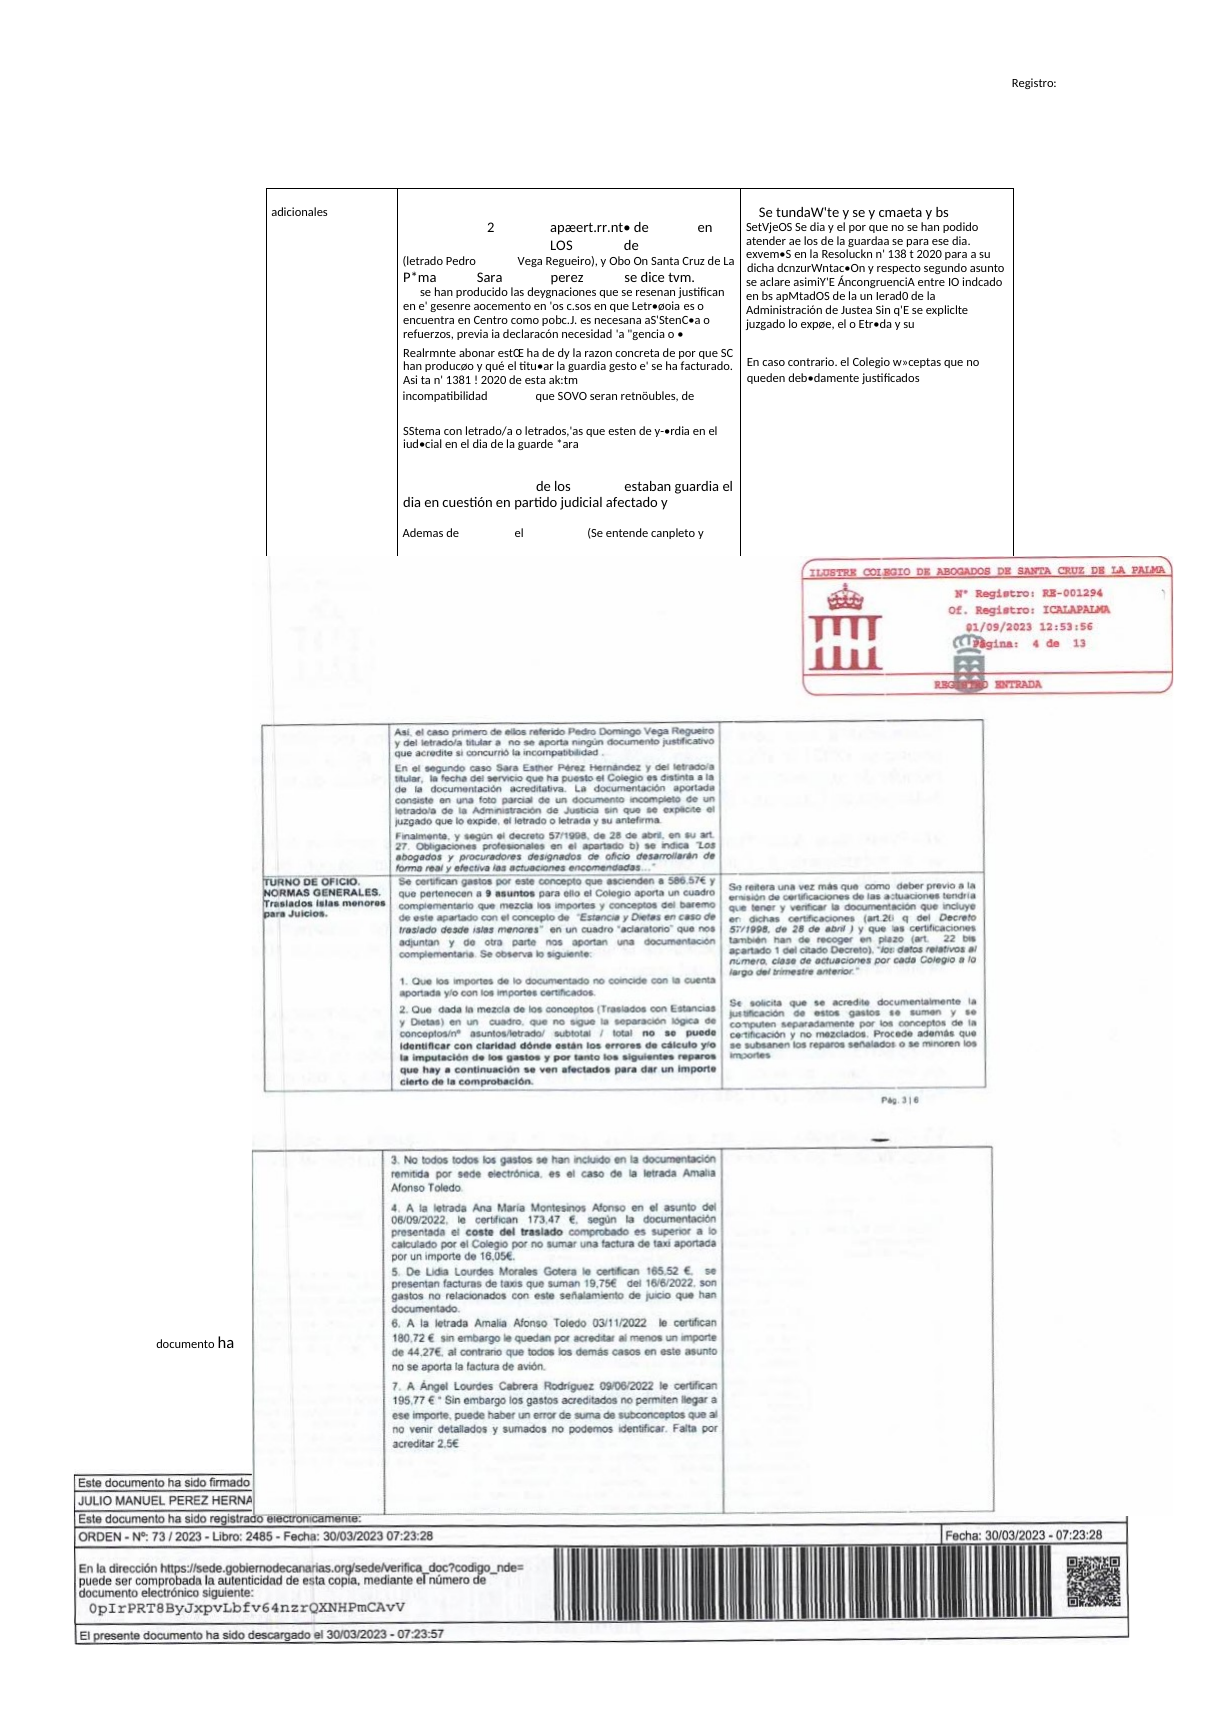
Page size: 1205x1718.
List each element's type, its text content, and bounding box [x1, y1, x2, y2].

table_cell Se tundaW'te y se y cmaeta y bs SetVjeOS Se dia y el por que no se han podido atender ae los de la guardaa se para ese dia. exvem•S en la Resoluckn n' 138 t 2020 para a su dicha dcnzurWntac•On y respecto segundo asunto se aclare asimiY'E ÁncongruenciA entre IO indcado en bs apMtadOS de la un Ierad0 de la Administración de Justea Sin q'E se expliclte juzgado lo expøe, el o Etr•da y su En caso contrario. el Colegio w»ceptas que no queden deb•damente justificados [741, 189, 1013, 556]
table_cell adicionales [267, 189, 397, 556]
table_cell 2 apæert.rr.nt• de en LOS de (letrado Pedro Vega Regueiro), y Obo On Santa Cruz de La P*ma Sara perez se dice tvm. se han producido las deygnaciones que se resenan justifican en e' gesenre aocemento en 'os c.sos en que Letr•øoia es o encuentra en Centro como pobc.J. es necesana aS'StenC•a o refuerzos, previa ia declaracón necesidad 'a "gencia o • Realrmnte abonar estŒ ha de dy la razon concreta de por que SC han producøo y qué el titu•ar la guardia gesto e' se ha facturado. Asi ta n' 1381 ! 2020 de esta ak:tm incompatibilidad que SOVO seran retnöubles, de SStema con letrado/a o letrados,'as que esten de y-•rdia en el iud•cial en el dia de la guarde *ara de los estaban guardia el dia en cuestión en partido judicial afectado y Ademas de el (Se entende canpleto y [398, 189, 740, 556]
